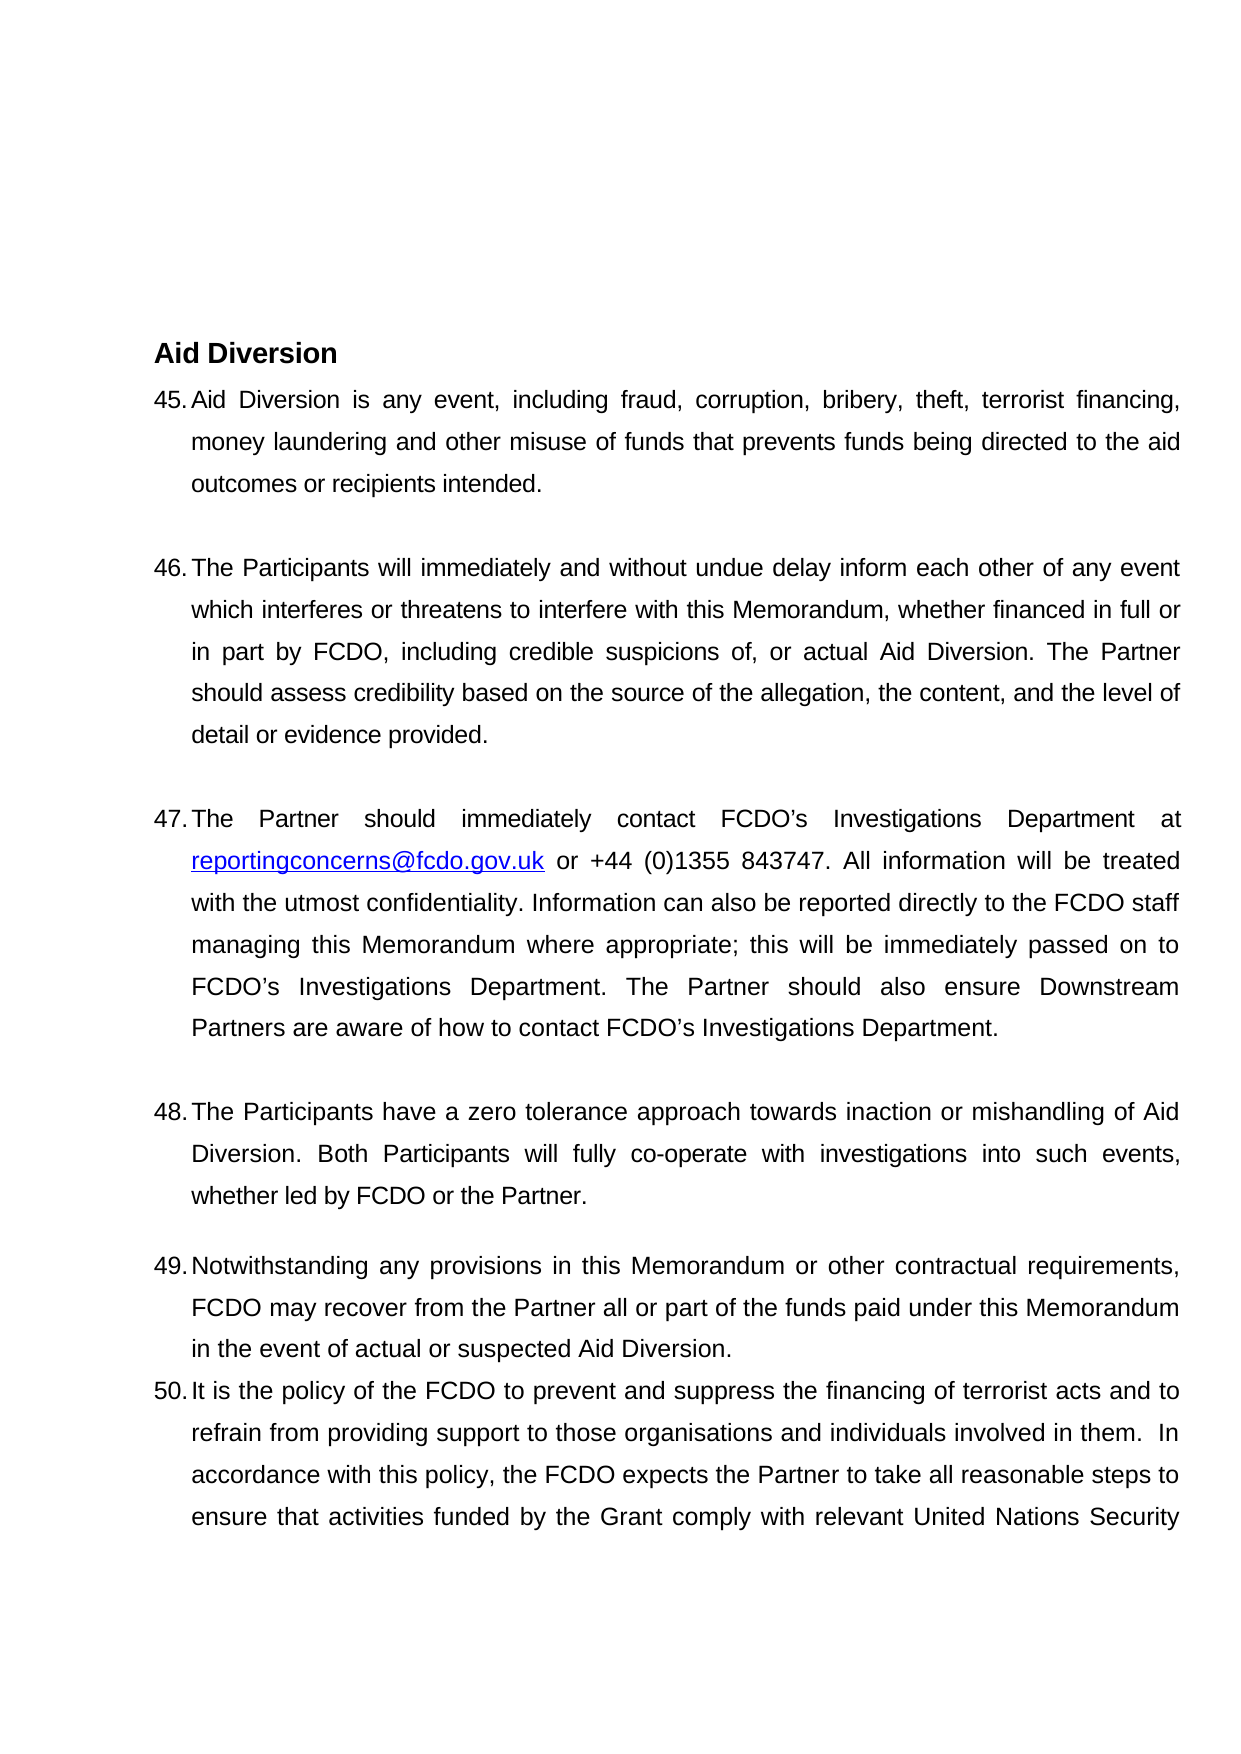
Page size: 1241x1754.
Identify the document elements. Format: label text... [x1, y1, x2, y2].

list The Participants will immediately and without undue delay inform each other of any event which interferes or threatens to interfere with this Memorandum, whether financed in full or in part by FCDO, including credible suspicions of, or actual Aid Diversion. The Partner should assess credibility based on the source of the allegation, the content, and the level of detail or evidence provided. [153, 553, 1181, 749]
list The Participants have a zero tolerance approach towards inaction or mishandling of Aid Diversion. Both Participants will fully co-operate with investigations into such events, whether led by FCDO or the Partner. [153, 1098, 1181, 1209]
list The Partner should immediately contact FCDO’s Investigations Department at reportingconcerns@fcdo.gov.uk or +44 (0)1355 843747. All information will be treated with the utmost confidentiality. Information can also be reported directly to the FCDO staff managing this Memorandum where appropriate; this will be immediately passed on to FCDO’s Investigations Department. The Partner should also ensure Downstream Partners are aware of how to contact FCDO’s Investigations Department. [153, 805, 1181, 1042]
list It is the policy of the FCDO to prevent and suppress the financing of terrorist acts and to refrain from providing support to those organisations and individuals involved in them. In accordance with this policy, the FCDO expects the Partner to take all reasonable steps to ensure that activities funded by the Grant comply with relevant United Nations Security [153, 1377, 1181, 1531]
list Notwithstanding any provisions in this Memorandum or other contractual requirements, FCDO may recover from the Partner all or part of the funds paid under this Memorandum in the event of actual or suspected Aid Diversion. [153, 1251, 1181, 1363]
list Aid Diversion is any event, including fraud, corruption, bribery, theft, terrorist financing, money laundering and other misuse of funds that prevents funds being directed to the aid outcomes or recipients intended. [153, 386, 1181, 498]
text Aid Diversion [153, 337, 1181, 370]
